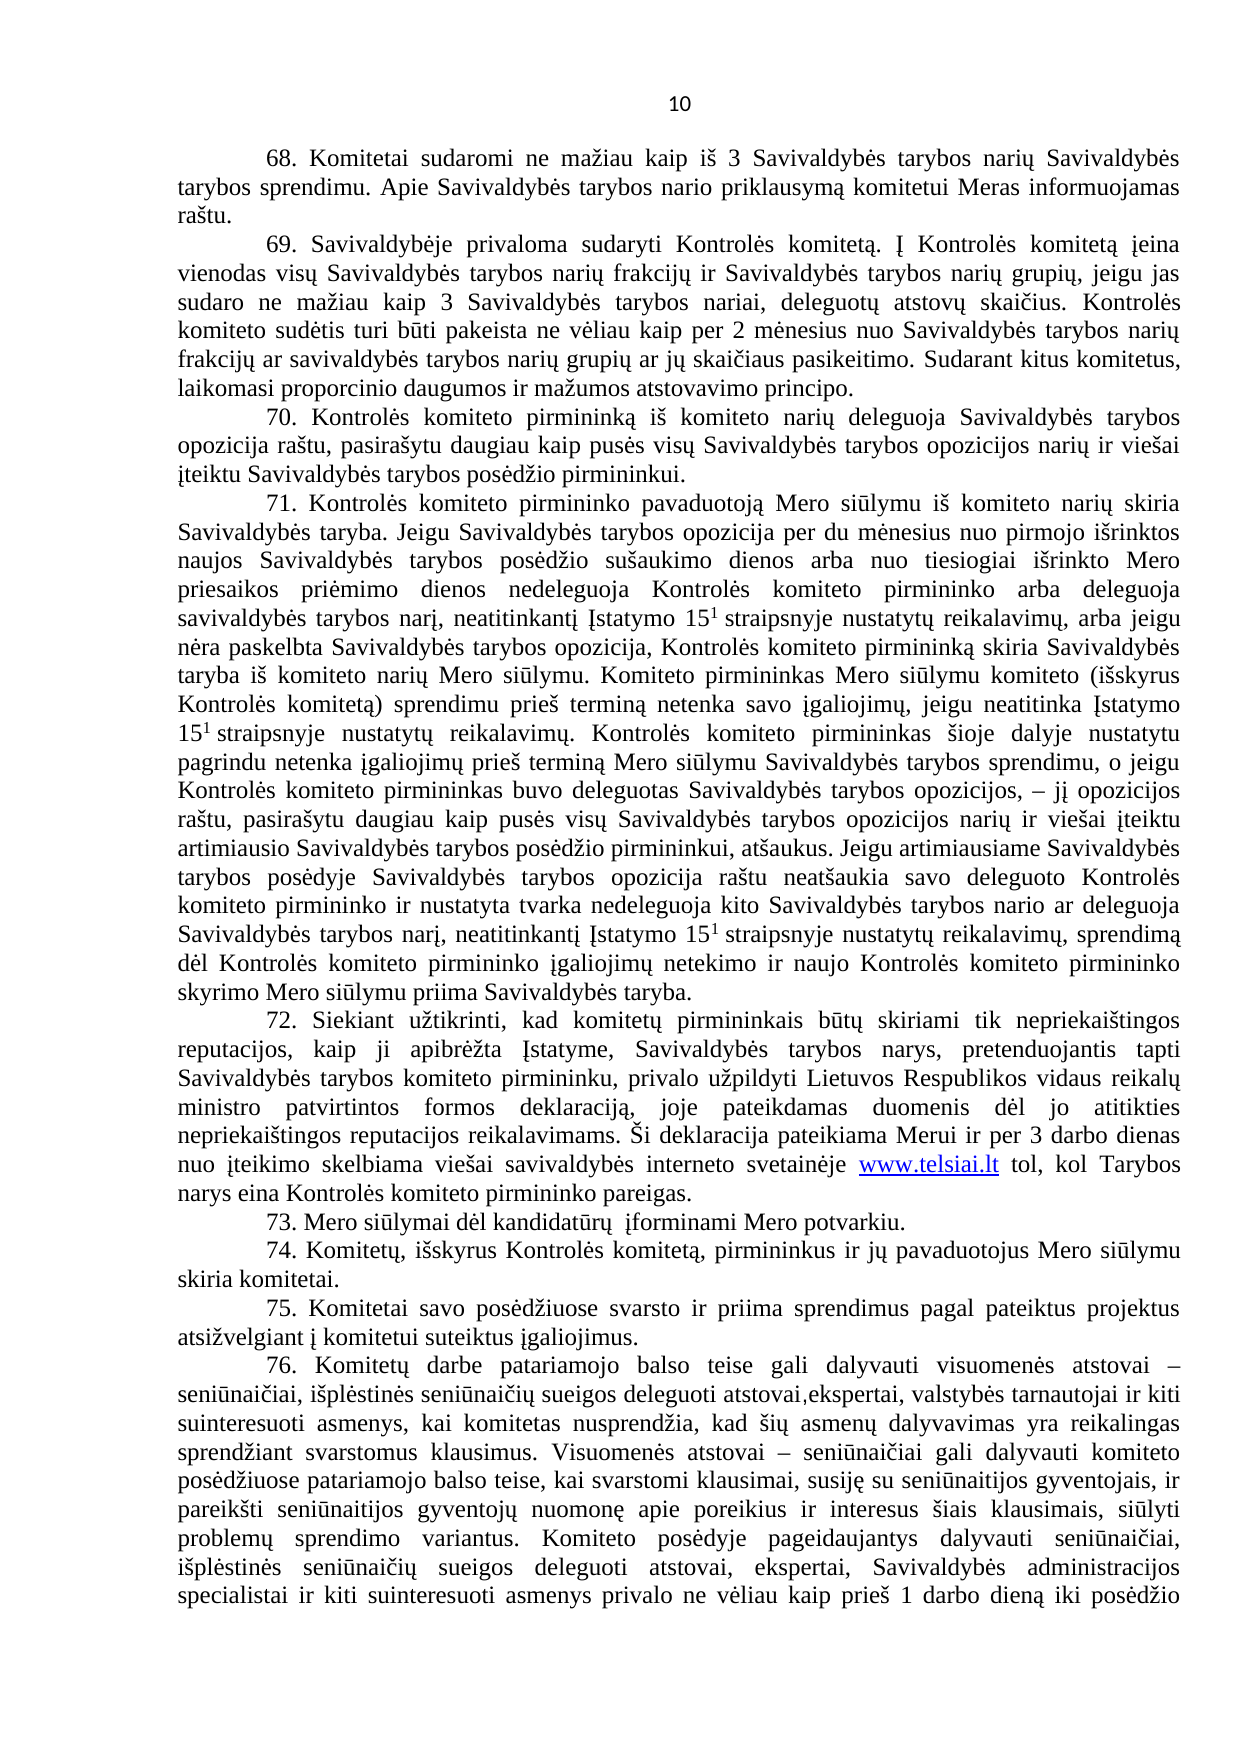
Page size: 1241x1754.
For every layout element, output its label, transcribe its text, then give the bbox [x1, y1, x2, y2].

text 68. Komitetai sudaromi ne mažiau kaip iš 3 Savivaldybės tarybos narių Savivaldybės tarybos sprendimu. Apie Savivaldybės tarybos nario priklausymą komitetui Meras informuojamas raštu. [177, 143, 1181, 229]
text 75. Komitetai savo posėdžiuose svarsto ir priima sprendimus pagal pateiktus projektus atsižvelgiant į komitetui suteiktus įgaliojimus. [177, 1293, 1181, 1351]
text 76. Komitetų darbe patariamojo balso teise gali dalyvauti visuomenės atstovai – seniūnaičiai, išplėstinės seniūnaičių sueigos deleguoti atstovai,ekspertai, valstybės tarnautojai ir kiti suinteresuoti asmenys, kai komitetas nusprendžia, kad šių asmenų dalyvavimas yra reikalingas sprendžiant svarstomus klausimus. Visuomenės atstovai – seniūnaičiai gali dalyvauti komiteto posėdžiuose patariamojo balso teise, kai svarstomi klausimai, susiję su seniūnaitijos gyventojais, ir pareikšti seniūnaitijos gyventojų nuomonę apie poreikius ir interesus šiais klausimais, siūlyti problemų sprendimo variantus. Komiteto posėdyje pageidaujantys dalyvauti seniūnaičiai, išplėstinės seniūnaičių sueigos deleguoti atstovai, ekspertai, Savivaldybės administracijos specialistai ir kiti suinteresuoti asmenys privalo ne vėliau kaip prieš 1 darbo dieną iki posėdžio [177, 1351, 1181, 1609]
text 71. Kontrolės komiteto pirmininko pavaduotoją Mero siūlymu iš komiteto narių skiria Savivaldybės taryba. Jeigu Savivaldybės tarybos opozicija per du mėnesius nuo pirmojo išrinktos naujos Savivaldybės tarybos posėdžio sušaukimo dienos arba nuo tiesiogiai išrinkto Mero priesaikos priėmimo dienos nedeleguoja Kontrolės komiteto pirmininko arba deleguoja savivaldybės tarybos narį, neatitinkantį Įstatymo 151 straipsnyje nustatytų reikalavimų, arba jeigu nėra paskelbta Savivaldybės tarybos opozicija, Kontrolės komiteto pirmininką skiria Savivaldybės taryba iš komiteto narių Mero siūlymu. Komiteto pirmininkas Mero siūlymu komiteto (išskyrus Kontrolės komitetą) sprendimu prieš terminą netenka savo įgaliojimų, jeigu neatitinka Įstatymo 151 straipsnyje nustatytų reikalavimų. Kontrolės komiteto pirmininkas šioje dalyje nustatytu pagrindu netenka įgaliojimų prieš terminą Mero siūlymu Savivaldybės tarybos sprendimu, o jeigu Kontrolės komiteto pirmininkas buvo deleguotas Savivaldybės tarybos opozicijos, – jį opozicijos raštu, pasirašytu daugiau kaip pusės visų Savivaldybės tarybos opozicijos narių ir viešai įteiktu artimiausio Savivaldybės tarybos posėdžio pirmininkui, atšaukus. Jeigu artimiausiame Savivaldybės tarybos posėdyje Savivaldybės tarybos opozicija raštu neatšaukia savo deleguoto Kontrolės komiteto pirmininko ir nustatyta tvarka nedeleguoja kito Savivaldybės tarybos nario ar deleguoja Savivaldybės tarybos narį, neatitinkantį Įstatymo 151 straipsnyje nustatytų reikalavimų, sprendimą dėl Kontrolės komiteto pirmininko įgaliojimų netekimo ir naujo Kontrolės komiteto pirmininko skyrimo Mero siūlymu priima Savivaldybės taryba. [177, 488, 1181, 1006]
text 70. Kontrolės komiteto pirmininką iš komiteto narių deleguoja Savivaldybės tarybos opozicija raštu, pasirašytu daugiau kaip pusės visų Savivaldybės tarybos opozicijos narių ir viešai įteiktu Savivaldybės tarybos posėdžio pirmininkui. [177, 402, 1181, 488]
text 72. Siekiant užtikrinti, kad komitetų pirmininkais būtų skiriami tik nepriekaištingos reputacijos, kaip ji apibrėžta Įstatyme, Savivaldybės tarybos narys, pretenduojantis tapti Savivaldybės tarybos komiteto pirmininku, privalo užpildyti Lietuvos Respublikos vidaus reikalų ministro patvirtintos formos deklaraciją, joje pateikdamas duomenis dėl jo atitikties nepriekaištingos reputacijos reikalavimams. Ši deklaracija pateikiama Merui ir per 3 darbo dienas nuo įteikimo skelbiama viešai savivaldybės interneto svetainėje www.telsiai.lt tol, kol Tarybos narys eina Kontrolės komiteto pirmininko pareigas. [177, 1006, 1181, 1207]
text 73. Mero siūlymai dėl kandidatūrų įforminami Mero potvarkiu. [177, 1207, 1181, 1236]
text 69. Savivaldybėje privaloma sudaryti Kontrolės komitetą. Į Kontrolės komitetą įeina vienodas visų Savivaldybės tarybos narių frakcijų ir Savivaldybės tarybos narių grupių, jeigu jas sudaro ne mažiau kaip 3 Savivaldybės tarybos nariai, deleguotų atstovų skaičius. Kontrolės komiteto sudėtis turi būti pakeista ne vėliau kaip per 2 mėnesius nuo Savivaldybės tarybos narių frakcijų ar savivaldybės tarybos narių grupių ar jų skaičiaus pasikeitimo. Sudarant kitus komitetus, laikomasi proporcinio daugumos ir mažumos atstovavimo principo. [177, 229, 1181, 402]
text 74. Komitetų, išskyrus Kontrolės komitetą, pirmininkus ir jų pavaduotojus Mero siūlymu skiria komitetai. [177, 1236, 1181, 1293]
